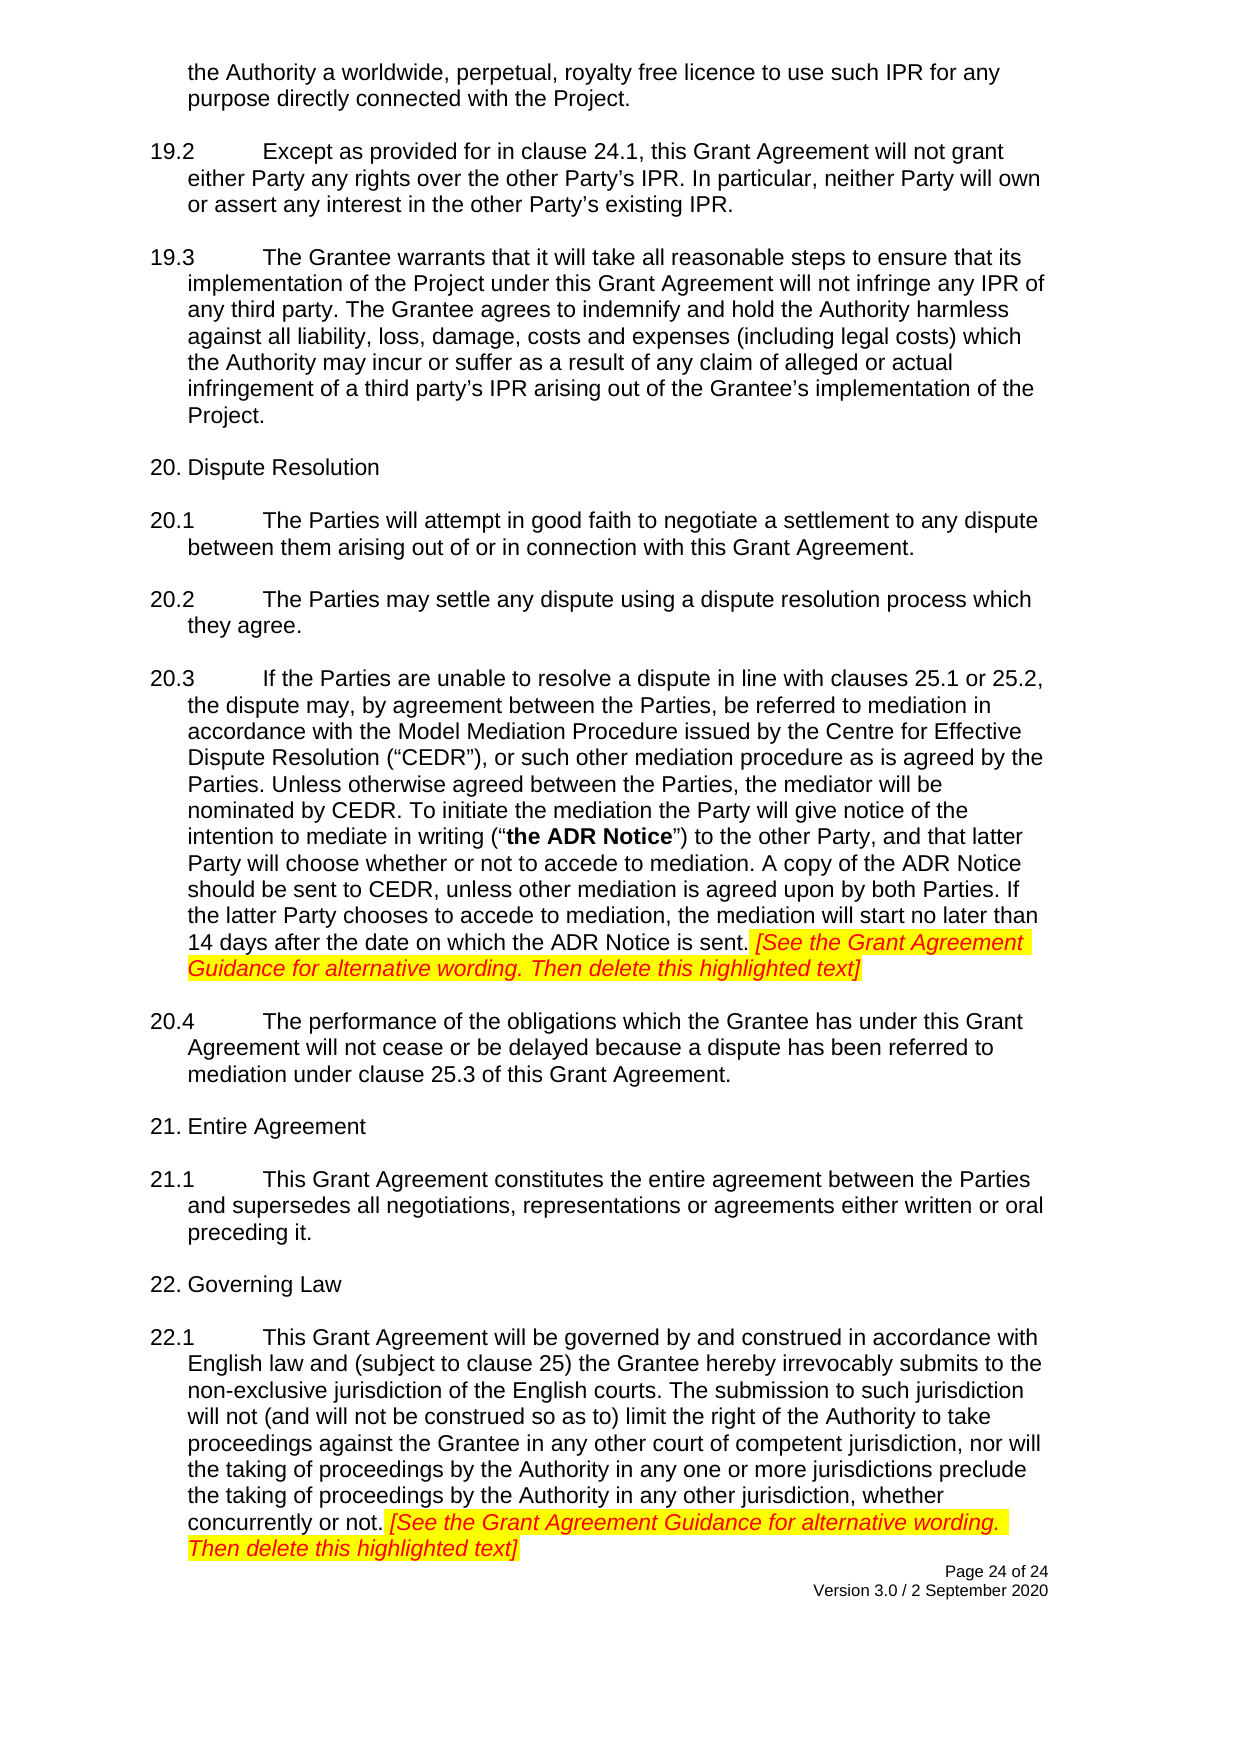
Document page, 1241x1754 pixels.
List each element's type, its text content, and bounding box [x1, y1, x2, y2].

list If the Parties are unable to resolve a dispute in line with clauses 25.1 or 25.2, the dispute may, by agreement between the Parties, be referred to mediation in accordance with the Model Mediation Procedure issued by the Centre for Effective Dispute Resolution (“CEDR”), or such other mediation procedure as is agreed by the Parties. Unless otherwise agreed between the Parties, the mediator will be nominated by CEDR. To initiate the mediation the Party will give notice of the intention to mediate in writing (“the ADR Notice”) to the other Party, and that latter Party will choose whether or not to accede to mediation. A copy of the ADR Notice should be sent to CEDR, unless other mediation is agreed upon by both Parties. If the latter Party chooses to accede to mediation, the mediation will start no later than 14 days after the date on which the ADR Notice is sent. [See the Grant Agreement Guidance for alternative wording. Then delete this highlighted text] [150, 665, 1048, 981]
subtitle Entire Agreement [150, 1113, 1048, 1139]
subtitle Governing Law [150, 1271, 1048, 1298]
list the Authority a worldwide, perpetual, royalty free licence to use such IPR for any purpose directly connected with the Project. [150, 59, 1048, 112]
list The performance of the obligations which the Grantee has under this Grant Agreement will not cease or be delayed because a dispute has been referred to mediation under clause 25.3 of this Grant Agreement. [150, 1008, 1048, 1087]
list The Grantee warrants that it will take all reasonable steps to ensure that its implementation of the Project under this Grant Agreement will not infringe any IPR of any third party. The Grantee agrees to indemnify and hold the Authority harmless against all liability, loss, damage, costs and expenses (including legal costs) which the Authority may incur or suffer as a result of any claim of alleged or actual infringement of a third party’s IPR arising out of the Grantee’s implementation of the Project. [150, 243, 1048, 428]
subtitle Dispute Resolution [150, 454, 1048, 481]
list The Parties may settle any dispute using a dispute resolution process which they agree. [150, 586, 1048, 639]
list Except as provided for in clause 24.1, this Grant Agreement will not grant either Party any rights over the other Party’s IPR. In particular, neither Party will own or assert any interest in the other Party’s existing IPR. [150, 138, 1048, 217]
list This Grant Agreement will be governed by and construed in accordance with English law and (subject to clause 25) the Grantee hereby irrevocably submits to the non-exclusive jurisdiction of the English courts. The submission to such jurisdiction will not (and will not be construed so as to) limit the right of the Authority to take proceedings against the Grantee in any other court of competent jurisdiction, nor will the taking of proceedings by the Authority in any one or more jurisdictions preclude the taking of proceedings by the Authority in any other jurisdiction, whether concurrently or not. [See the Grant Agreement Guidance for alternative wording. Then delete this highlighted text] [150, 1324, 1048, 1561]
list This Grant Agreement constitutes the entire agreement between the Parties and supersedes all negotiations, representations or agreements either written or oral preceding it. [150, 1166, 1048, 1245]
list The Parties will attempt in good faith to negotiate a settlement to any dispute between them arising out of or in connection with this Grant Agreement. [150, 507, 1048, 560]
